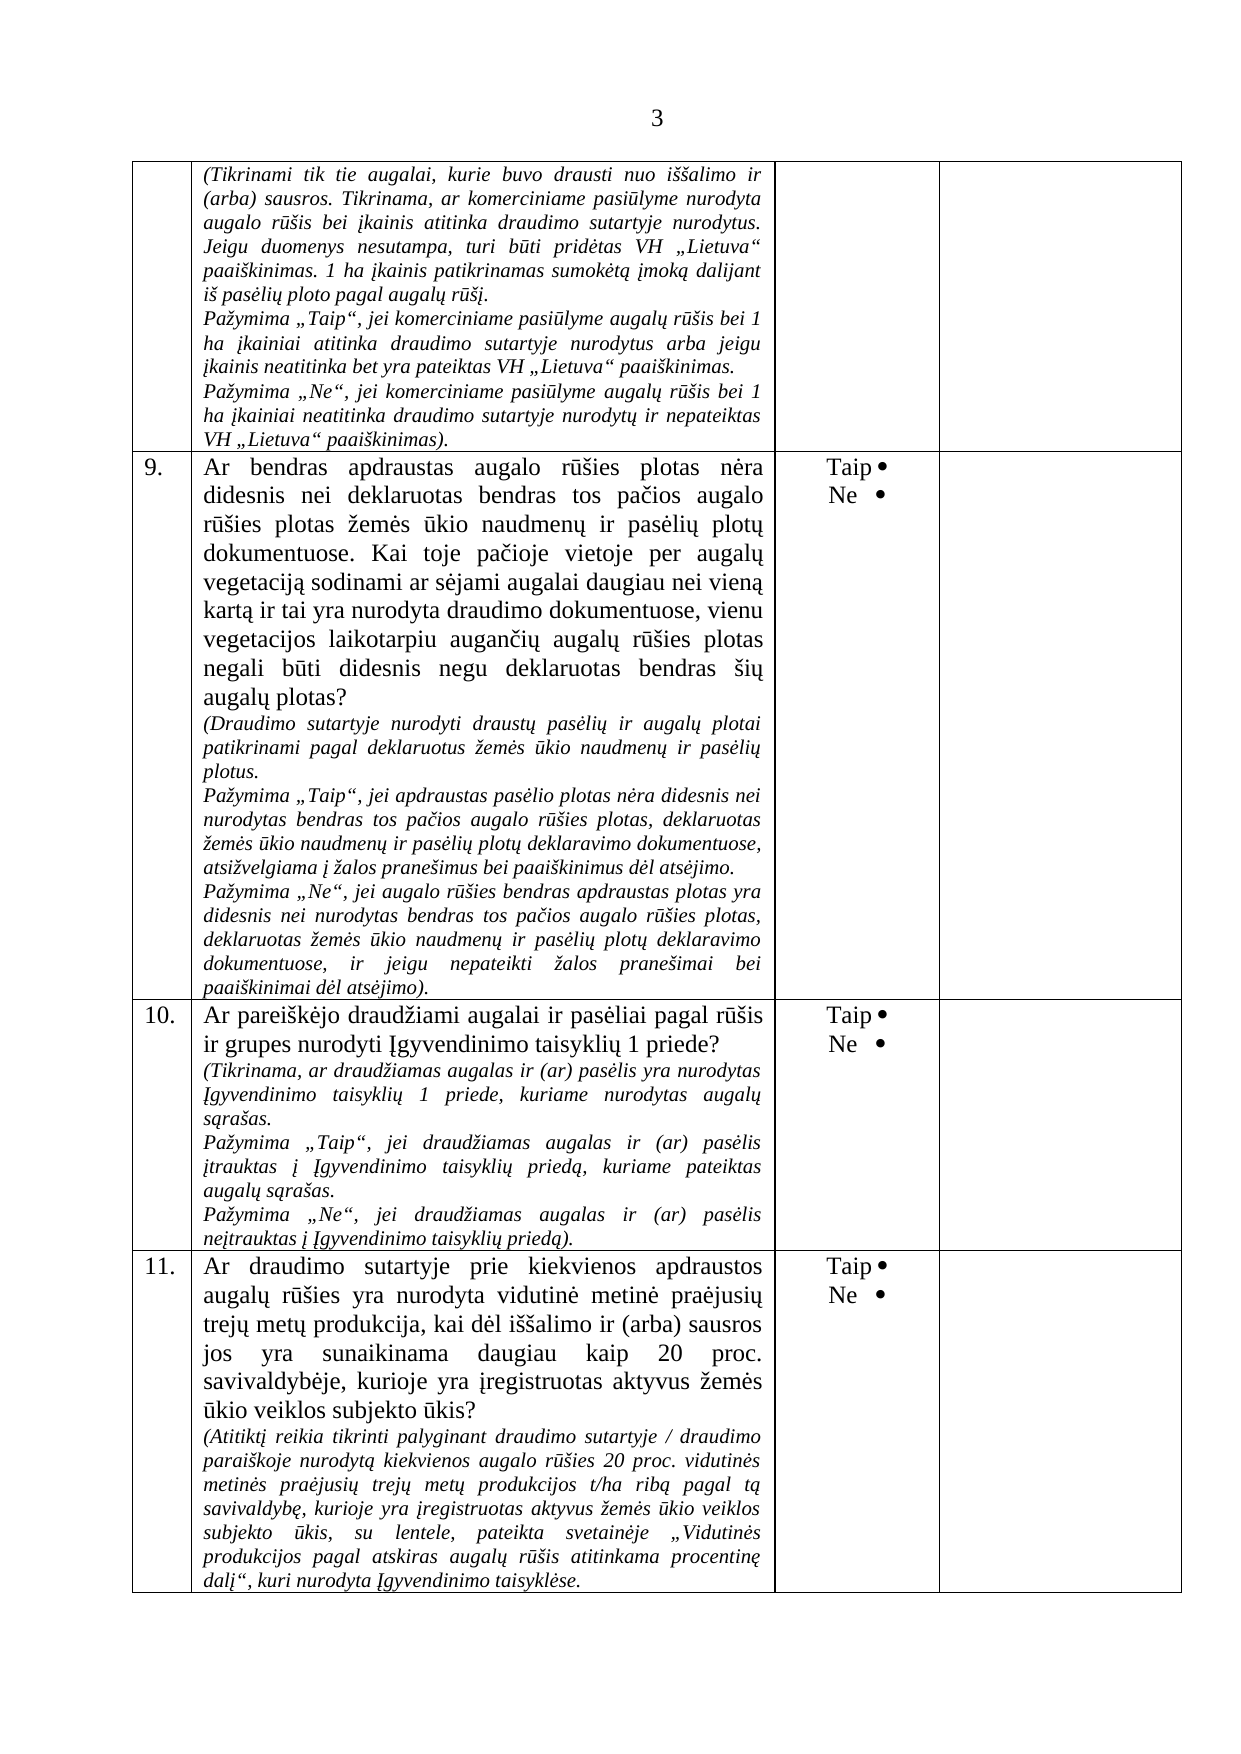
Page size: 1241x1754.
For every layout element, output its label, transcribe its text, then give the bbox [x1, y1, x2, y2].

table_cell Taip  Ne  [776, 1000, 939, 1250]
table_cell [776, 162, 939, 451]
table_cell 11. [133, 1251, 191, 1592]
table_cell [133, 162, 191, 451]
table_cell 10. [133, 1000, 191, 1250]
table_cell Ar draudimo sutartyje prie kiekvienos apdraustos augalų rūšies yra nurodyta vidutinė metinė praėjusių trejų metų produkcija, kai dėl iššalimo ir (arba) sausros jos yra sunaikinama daugiau kaip 20 proc. savivaldybėje, kurioje yra įregistruotas aktyvus žemės ūkio veiklos subjekto ūkis? (Atitiktį reikia tikrinti palyginant draudimo sutartyje / draudimo paraiškoje nurodytą kiekvienos augalo rūšies 20 proc. vidutinės metinės praėjusių trejų metų produkcijos t/ha ribą pagal tą savivaldybę, kurioje yra įregistruotas aktyvus žemės ūkio veiklos subjekto ūkis, su lentele, pateikta svetainėje „Vidutinės produkcijos pagal atskiras augalų rūšis atitinkama procentinę dalį“, kuri nurodyta Įgyvendinimo taisyklėse. [192, 1251, 774, 1592]
table_cell (Tikrinami tik tie augalai, kurie buvo drausti nuo iššalimo ir (arba) sausros. Tikrinama, ar komerciniame pasiūlyme nurodyta augalo rūšis bei įkainis atitinka draudimo sutartyje nurodytus. Jeigu duomenys nesutampa, turi būti pridėtas VH „Lietuva“ paaiškinimas. 1 ha įkainis patikrinamas sumokėtą įmoką dalijant iš pasėlių ploto pagal augalų rūšį. Pažymima „Taip“, jei komerciniame pasiūlyme augalų rūšis bei 1 ha įkainiai atitinka draudimo sutartyje nurodytus arba jeigu įkainis neatitinka bet yra pateiktas VH „Lietuva“ paaiškinimas. Pažymima „Ne“, jei komerciniame pasiūlyme augalų rūšis bei 1 ha įkainiai neatitinka draudimo sutartyje nurodytų ir nepateiktas VH „Lietuva“ paaiškinimas). [192, 162, 774, 451]
table_cell 9. [133, 452, 191, 999]
table_cell Taip  Ne  [776, 1251, 939, 1592]
table_cell [940, 452, 1181, 999]
table_cell [940, 1251, 1181, 1592]
table_cell Ar pareiškėjo draudžiami augalai ir pasėliai pagal rūšis ir grupes nurodyti Įgyvendinimo taisyklių 1 priede? (Tikrinama, ar draudžiamas augalas ir (ar) pasėlis yra nurodytas Įgyvendinimo taisyklių 1 priede, kuriame nurodytas augalų sąrašas. Pažymima „Taip“, jei draudžiamas augalas ir (ar) pasėlis įtrauktas į Įgyvendinimo taisyklių priedą, kuriame pateiktas augalų sąrašas. Pažymima „Ne“, jei draudžiamas augalas ir (ar) pasėlis neįtrauktas į Įgyvendinimo taisyklių priedą). [192, 1000, 774, 1250]
table_cell Ar bendras apdraustas augalo rūšies plotas nėra didesnis nei deklaruotas bendras tos pačios augalo rūšies plotas žemės ūkio naudmenų ir pasėlių plotų dokumentuose. Kai toje pačioje vietoje per augalų vegetaciją sodinami ar sėjami augalai daugiau nei vieną kartą ir tai yra nurodyta draudimo dokumentuose, vienu vegetacijos laikotarpiu augančių augalų rūšies plotas negali būti didesnis negu deklaruotas bendras šių augalų plotas? (Draudimo sutartyje nurodyti draustų pasėlių ir augalų plotai patikrinami pagal deklaruotus žemės ūkio naudmenų ir pasėlių plotus. Pažymima „Taip“, jei apdraustas pasėlio plotas nėra didesnis nei nurodytas bendras tos pačios augalo rūšies plotas, deklaruotas žemės ūkio naudmenų ir pasėlių plotų deklaravimo dokumentuose, atsižvelgiama į žalos pranešimus bei paaiškinimus dėl atsėjimo. Pažymima „Ne“, jei augalo rūšies bendras apdraustas plotas yra didesnis nei nurodytas bendras tos pačios augalo rūšies plotas, deklaruotas žemės ūkio naudmenų ir pasėlių plotų deklaravimo dokumentuose, ir jeigu nepateikti žalos pranešimai bei paaiškinimai dėl atsėjimo). [192, 452, 774, 999]
table_cell [940, 1000, 1181, 1250]
table_cell [940, 162, 1181, 451]
table_cell Taip  Ne  [776, 452, 939, 999]
